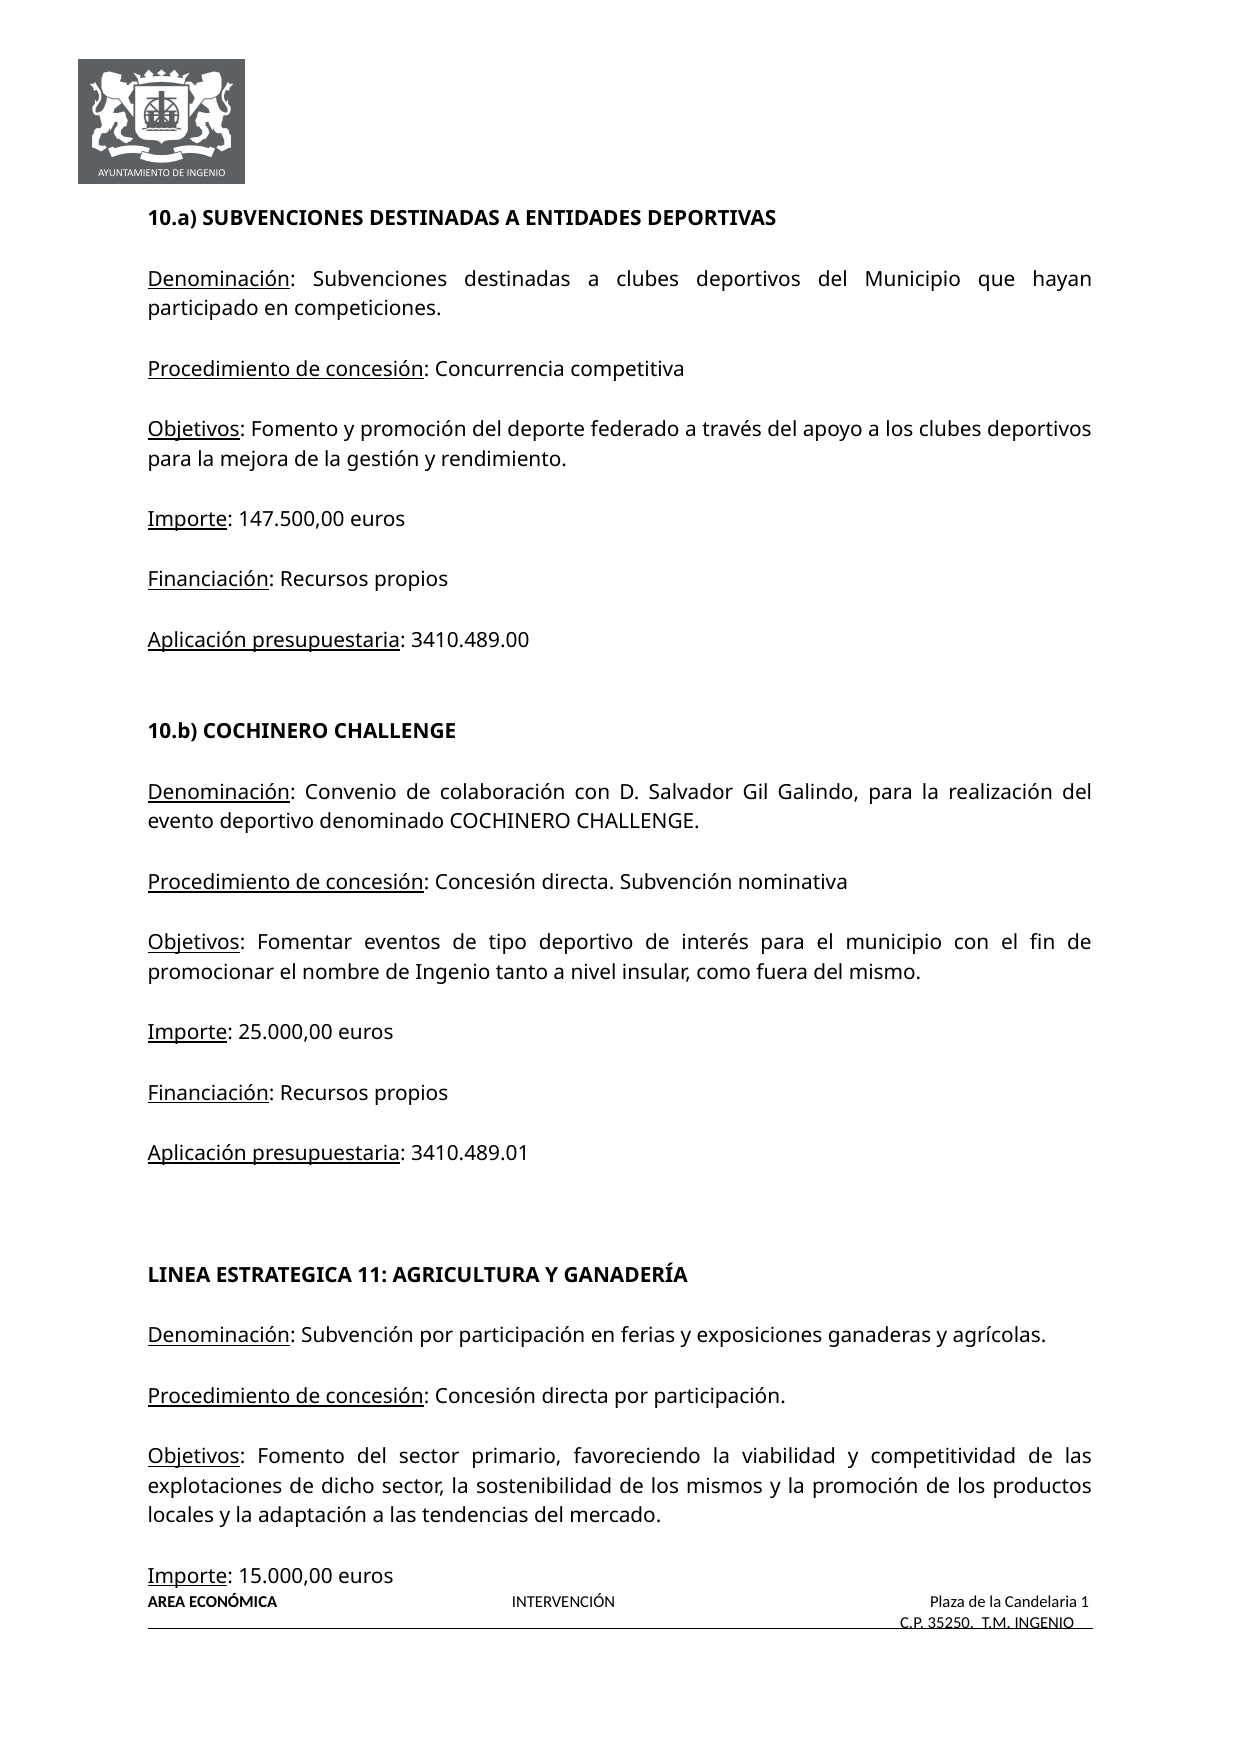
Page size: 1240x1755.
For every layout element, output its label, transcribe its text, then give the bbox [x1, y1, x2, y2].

subtitle LINEA ESTRATEGICA 11: AGRICULTURA Y GANADERÍA [147, 1260, 1093, 1288]
text Financiación: Recursos propios [147, 1078, 1093, 1106]
subtitle 10.a) SUBVENCIONES DESTINADAS A ENTIDADES DEPORTIVAS [147, 203, 1093, 232]
text Denominación: Convenio de colaboración con D. Salvador Gil Galindo, para la realización del evento deportivo denominado COCHINERO CHALLENGE. [147, 777, 1093, 835]
text Aplicación presupuestaria: 3410.489.00 [147, 625, 1093, 653]
text Importe: 25.000,00 euros [147, 1017, 1093, 1046]
text Objetivos: Fomento y promoción del deporte federado a través del apoyo a los clubes deportivos para la mejora de la gestión y rendimiento. [147, 414, 1093, 472]
text Denominación: Subvenciones destinadas a clubes deportivos del Municipio que hayan participado en competiciones. [147, 264, 1093, 322]
text Importe: 15.000,00 euros [147, 1561, 1093, 1589]
text Importe: 147.500,00 euros [147, 504, 1093, 533]
text Procedimiento de concesión: Concurrencia competitiva [147, 354, 1093, 382]
subtitle 10.b) COCHINERO CHALLENGE [147, 716, 1093, 745]
text Aplicación presupuestaria: 3410.489.01 [147, 1138, 1093, 1167]
text Objetivos: Fomentar eventos de tipo deportivo de interés para el municipio con el fin de promocionar el nombre de Ingenio tanto a nivel insular, como fuera del mismo. [147, 927, 1093, 985]
text Procedimiento de concesión: Concesión directa. Subvención nominativa [147, 867, 1093, 895]
text Procedimiento de concesión: Concesión directa por participación. [147, 1381, 1093, 1409]
text Financiación: Recursos propios [147, 564, 1093, 593]
text Objetivos: Fomento del sector primario, favoreciendo la viabilidad y competitividad de las explotaciones de dicho sector, la sostenibilidad de los mismos y la promoción de los productos locales y la adaptación a las tendencias del mercado. [147, 1441, 1093, 1529]
text Denominación: Subvención por participación en ferias y exposiciones ganaderas y agrícolas. [147, 1321, 1093, 1349]
